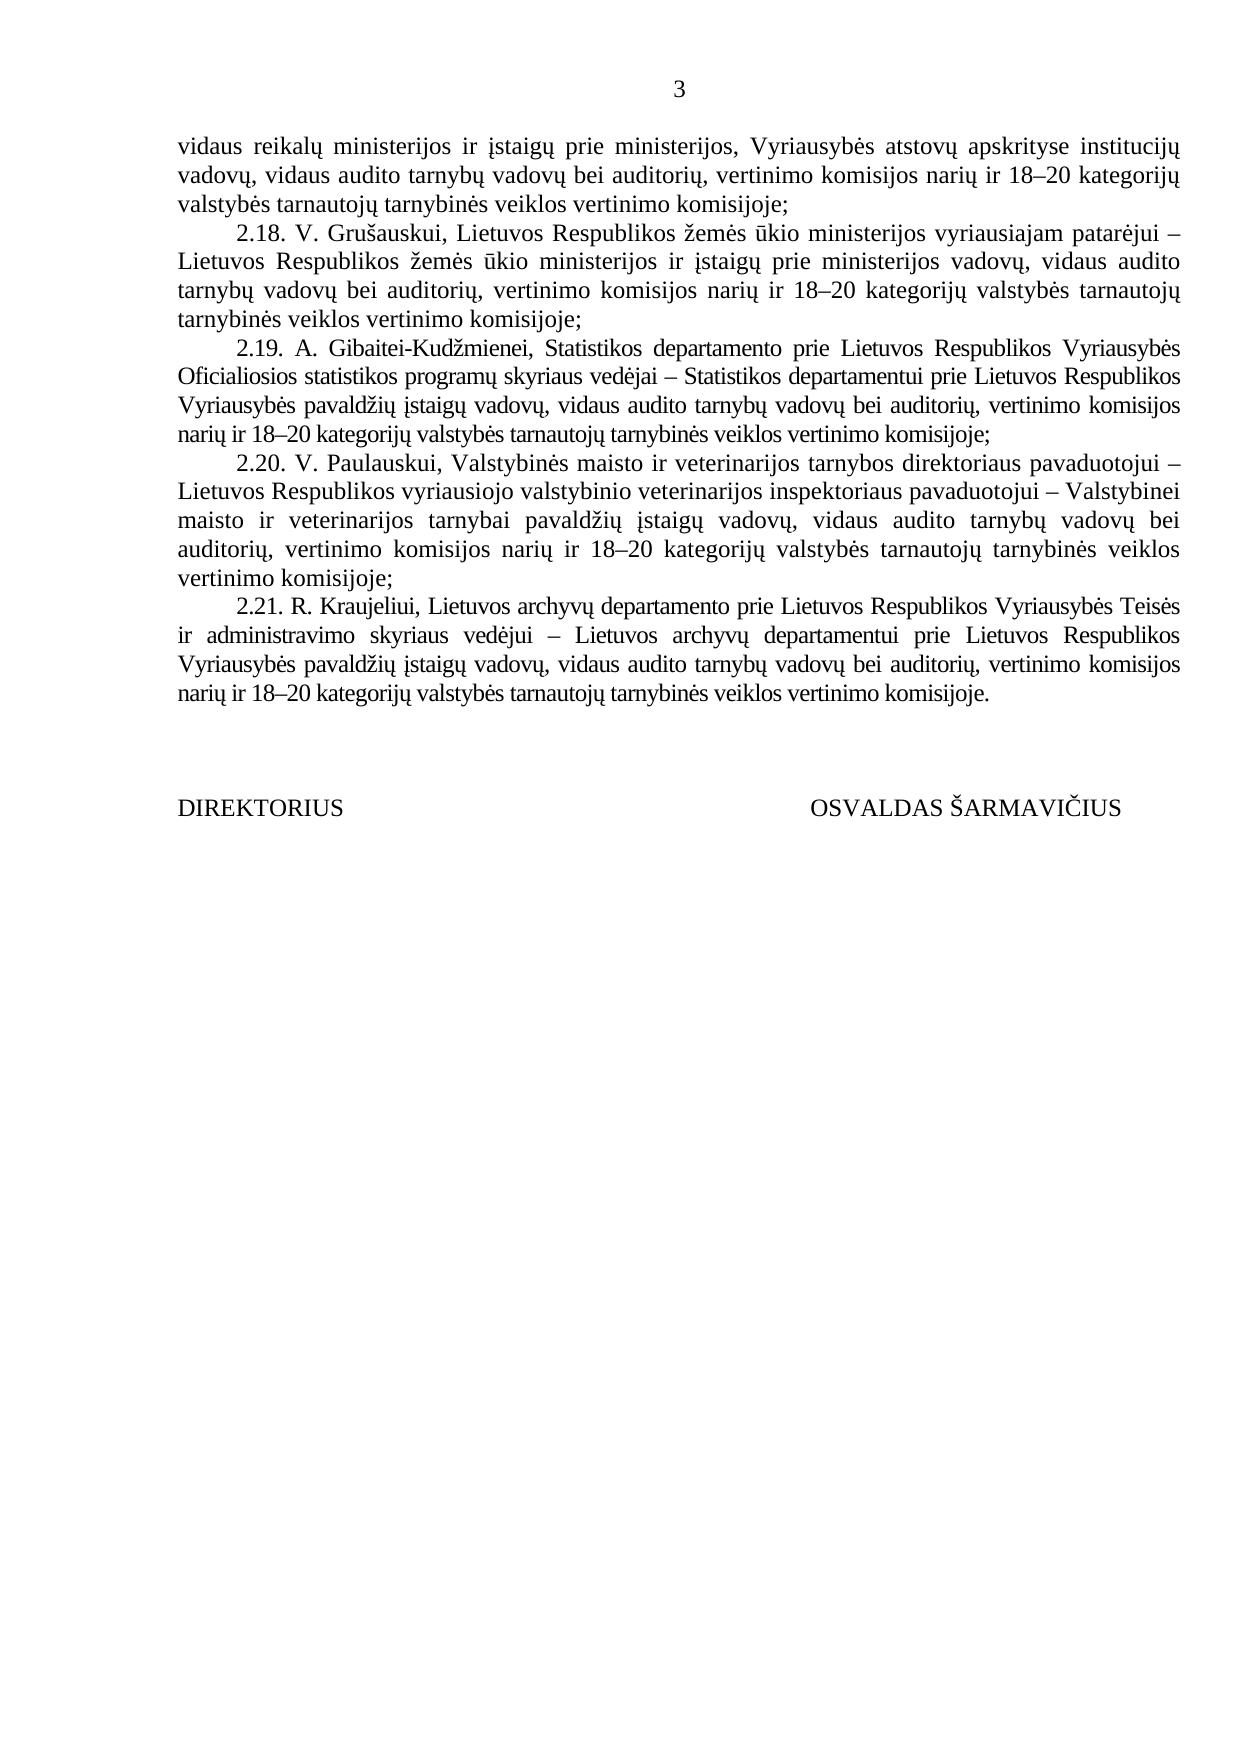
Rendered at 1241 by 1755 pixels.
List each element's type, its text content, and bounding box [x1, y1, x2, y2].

text 2.20. V. Paulauskui, Valstybinės maisto ir veterinarijos tarnybos direktoriaus pavaduotojui –Lietuvos Respublikos vyriausiojo valstybinio veterinarijos inspektoriaus pavaduotojui – Valstybinei maisto ir veterinarijos tarnybai pavaldžių įstaigų vadovų, vidaus audito tarnybų vadovų bei auditorių, vertinimo komisijos narių ir 18–20 kategorijų valstybės tarnautojų tarnybinės veiklos vertinimo komisijoje; [177, 448, 1181, 591]
text Direktorius Osvaldas Šarmavičius [177, 793, 1181, 821]
text 2.18. V. Grušauskui, Lietuvos Respublikos žemės ūkio ministerijos vyriausiajam patarėjui – Lietuvos Respublikos žemės ūkio ministerijos ir įstaigų prie ministerijos vadovų, vidaus audito tarnybų vadovų bei auditorių, vertinimo komisijos narių ir 18–20 kategorijų valstybės tarnautojų tarnybinės veiklos vertinimo komisijoje; [177, 218, 1181, 333]
text vidaus reikalų ministerijos ir įstaigų prie ministerijos, Vyriausybės atstovų apskrityse institucijų vadovų, vidaus audito tarnybų vadovų bei auditorių, vertinimo komisijos narių ir 18–20 kategorijų valstybės tarnautojų tarnybinės veiklos vertinimo komisijoje; [177, 131, 1181, 218]
text 2.21. R. Kraujeliui, Lietuvos archyvų departamento prie Lietuvos Respublikos Vyriausybės Teisės ir administravimo skyriaus vedėjui – Lietuvos archyvų departamentui prie Lietuvos Respublikos Vyriausybės pavaldžių įstaigų vadovų, vidaus audito tarnybų vadovų bei auditorių, vertinimo komisijos narių ir 18–20 kategorijų valstybės tarnautojų tarnybinės veiklos vertinimo komisijoje. [177, 591, 1181, 706]
text 2.19. A. Gibaitei-Kudžmienei, Statistikos departamento prie Lietuvos Respublikos Vyriausybės Oficialiosios statistikos programų skyriaus vedėjai – Statistikos departamentui prie Lietuvos Respublikos Vyriausybės pavaldžių įstaigų vadovų, vidaus audito tarnybų vadovų bei auditorių, vertinimo komisijos narių ir 18–20 kategorijų valstybės tarnautojų tarnybinės veiklos vertinimo komisijoje; [177, 333, 1181, 448]
